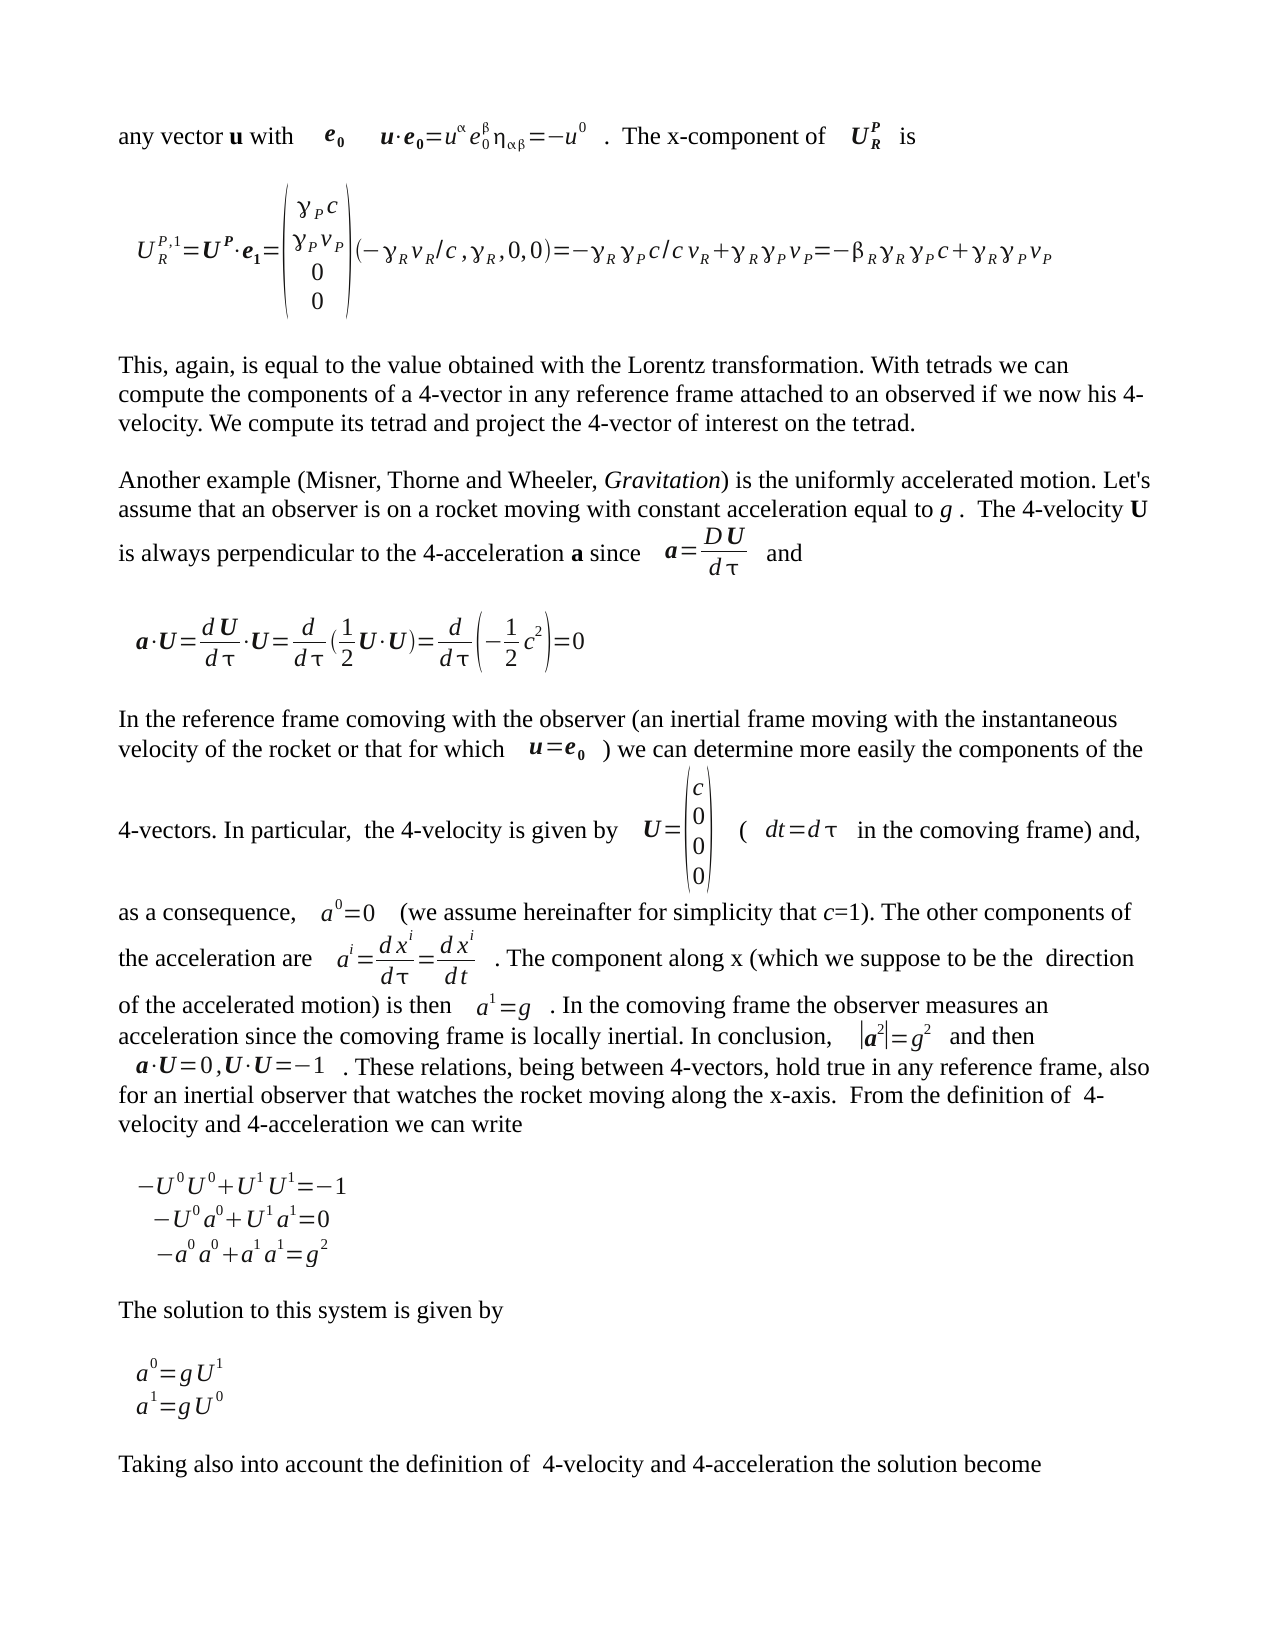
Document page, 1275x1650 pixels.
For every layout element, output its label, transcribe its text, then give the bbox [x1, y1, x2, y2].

text Taking also into account the definition of 4-velocity and 4-acceleration the solution become [118, 1449, 1157, 1477]
text The value of is the same as that obtained with the Lorentz transformation but with the opposite sign. This because in the scalara product the metric tensor is involved and the scalar product of any vector u with . The x-component of is [118, 118, 1157, 153]
text Another example (Misner, Thorne and Wheeler, Gravitation) is the uniformly accelerated motion. Let's assume that an observer is on a rocket moving with constant acceleration equal to g . The 4-velocity U is always perpendicular to the 4-acceleration a since and [118, 465, 1157, 582]
text The solution to this system is given by [118, 1296, 1157, 1324]
text In the reference frame comoving with the observer (an inertial frame moving with the instantaneous velocity of the rocket or that for which ) we can determine more easily the components of the 4-vectors. In particular, the 4-velocity is given by (in the comoving frame) and, as a consequence, (we assume hereinafter for simplicity that c=1). The other components of the acceleration are . The component along x (which we suppose to be the direction of the accelerated motion) is then . In the comoving frame the observer measures an acceleration since the comoving frame is locally inertial. In conclusion, and then . These relations, being between 4-vectors, hold true in any reference frame, also for an inertial observer that watches the rocket moving along the x-axis. From the definition of 4-velocity and 4-acceleration we can write [118, 704, 1157, 1138]
text This, again, is equal to the value obtained with the Lorentz transformation. With tetrads we can compute the components of a 4-vector in any reference frame attached to an observed if we now his 4-velocity. We compute its tetrad and project the 4-vector of interest on the tetrad. [118, 350, 1157, 436]
